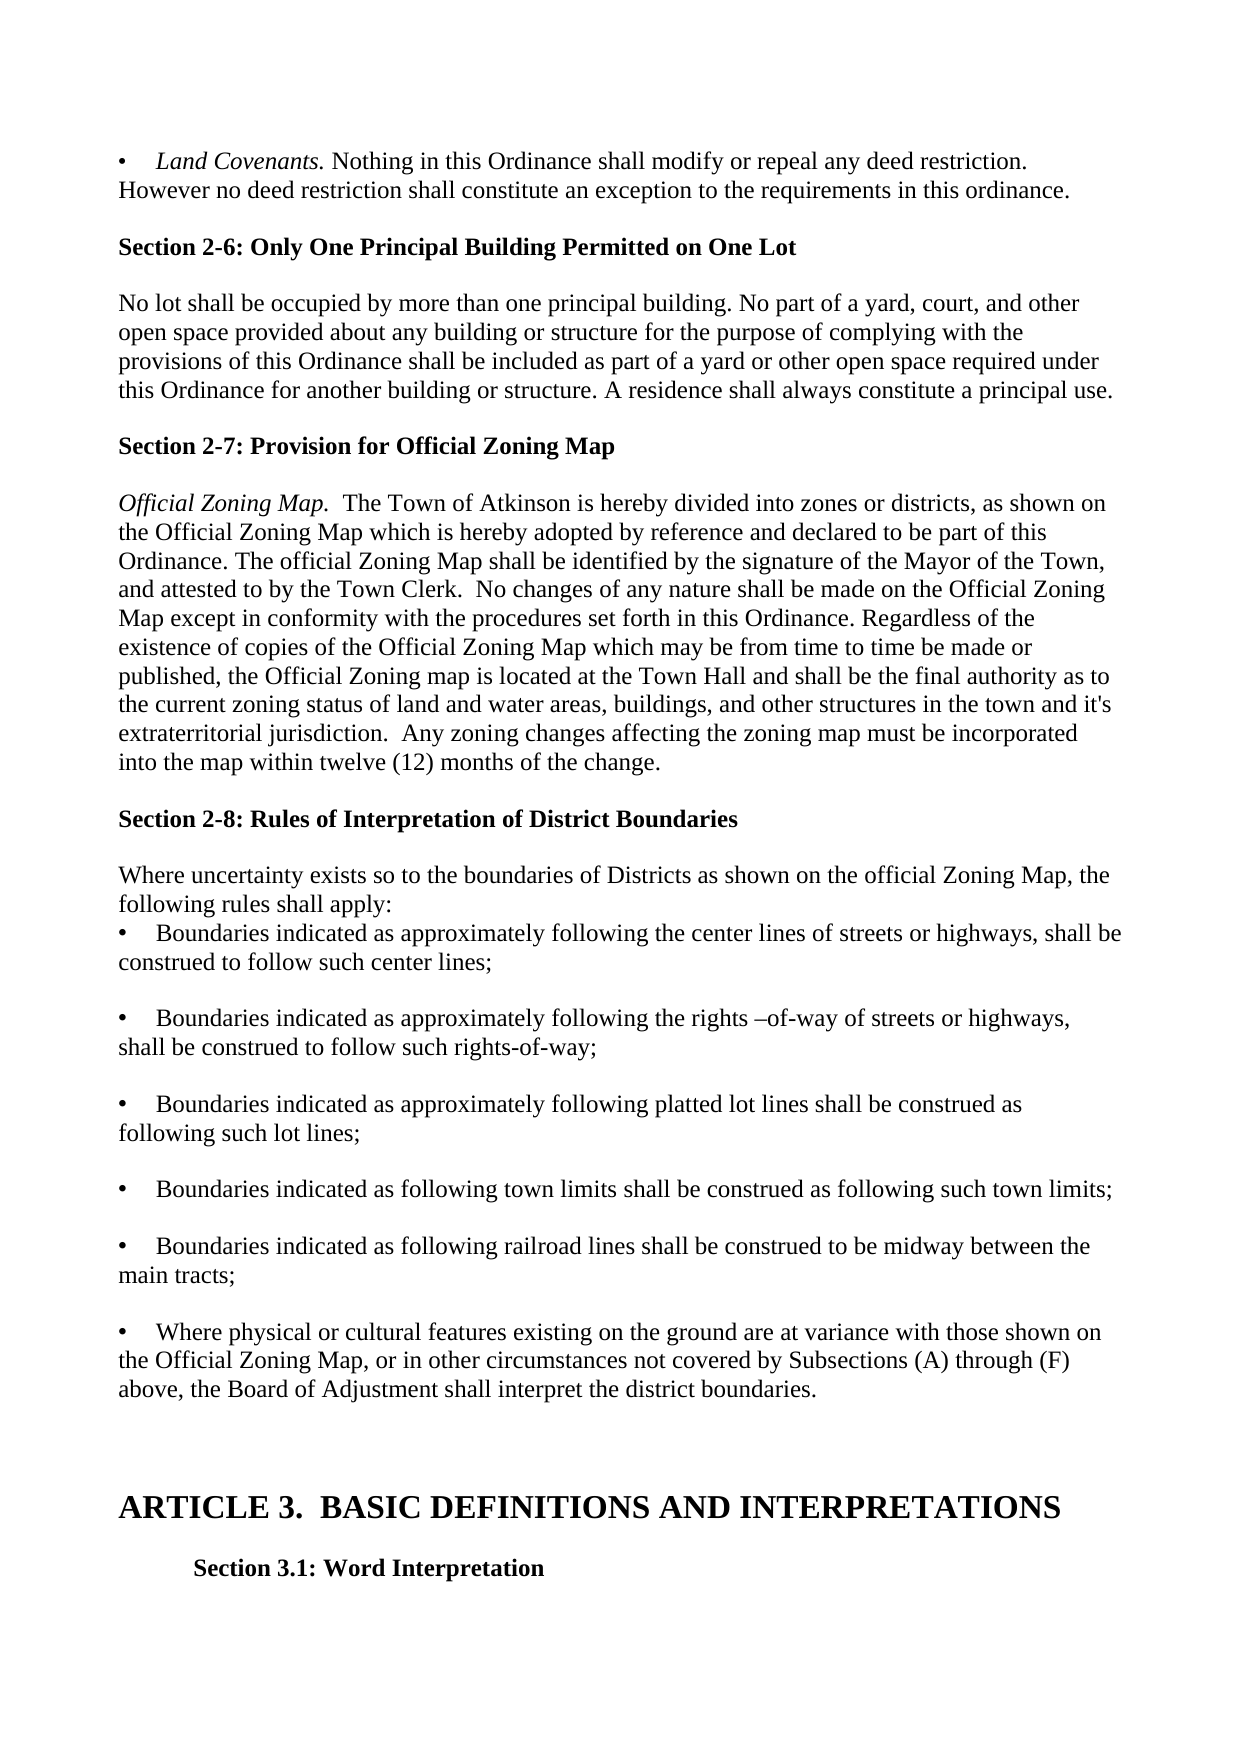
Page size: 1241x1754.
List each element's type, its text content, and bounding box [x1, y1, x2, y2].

text Section 2-6: Only One Principal Building Permitted on One Lot [118, 232, 1122, 260]
text No lot shall be occupied by more than one principal building. No part of a yard, court, and other open space provided about any building or structure for the purpose of complying with the provisions of this Ordinance shall be included as part of a yard or other open space required under this Ordinance for another building or structure. A residence shall always constitute a principal use. [118, 288, 1122, 403]
list Boundaries indicated as approximately following platted lot lines shall be construed as following such lot lines; [81, 1089, 1122, 1147]
text Official Zoning Map. The Town of Atkinson is hereby divided into zones or districts, as shown on the Official Zoning Map which is hereby adopted by reference and declared to be part of this Ordinance. The official Zoning Map shall be identified by the signature of the Mayor of the Town, and attested to by the Town Clerk. No changes of any nature shall be made on the Official Zoning Map except in conformity with the procedures set forth in this Ordinance. Regardless of the existence of copies of the Official Zoning Map which may be from time to time be made or published, the Official Zoning map is located at the Town Hall and shall be the final authority as to the current zoning status of land and water areas, buildings, and other structures in the town and it's extraterritorial jurisdiction. Any zoning changes affecting the zoning map must be incorporated into the map within twelve (12) months of the change. [118, 488, 1122, 776]
list Boundaries indicated as approximately following the center lines of streets or highways, shall be construed to follow such center lines; [81, 918, 1122, 976]
list Boundaries indicated as following town limits shall be construed as following such town limits; [81, 1174, 1122, 1203]
list Boundaries indicated as approximately following the rights –of-way of streets or highways, shall be construed to follow such rights-of-way; [81, 1003, 1122, 1061]
text Section 2-8: Rules of Interpretation of District Boundaries [118, 804, 1122, 832]
text ARTICLE 3. BASIC DEFINITIONS AND INTERPRETATIONS [118, 1487, 1122, 1526]
text Section 2-7: Provision for Official Zoning Map [118, 431, 1122, 460]
text Where uncertainty exists so to the boundaries of Districts as shown on the official Zoning Map, the following rules shall apply: [118, 861, 1122, 918]
list Land Covenants. Nothing in this Ordinance shall modify or repeal any deed restriction. However no deed restriction shall constitute an exception to the requirements in this ordinance. [81, 146, 1122, 204]
text Section 3.1: Word Interpretation [193, 1553, 1122, 1582]
list Boundaries indicated as following railroad lines shall be construed to be midway between the main tracts; [81, 1231, 1122, 1289]
list Where physical or cultural features existing on the ground are at variance with those shown on the Official Zoning Map, or in other circumstances not covered by Subsections (A) through (F) above, the Board of Adjustment shall interpret the district boundaries. [81, 1317, 1122, 1403]
